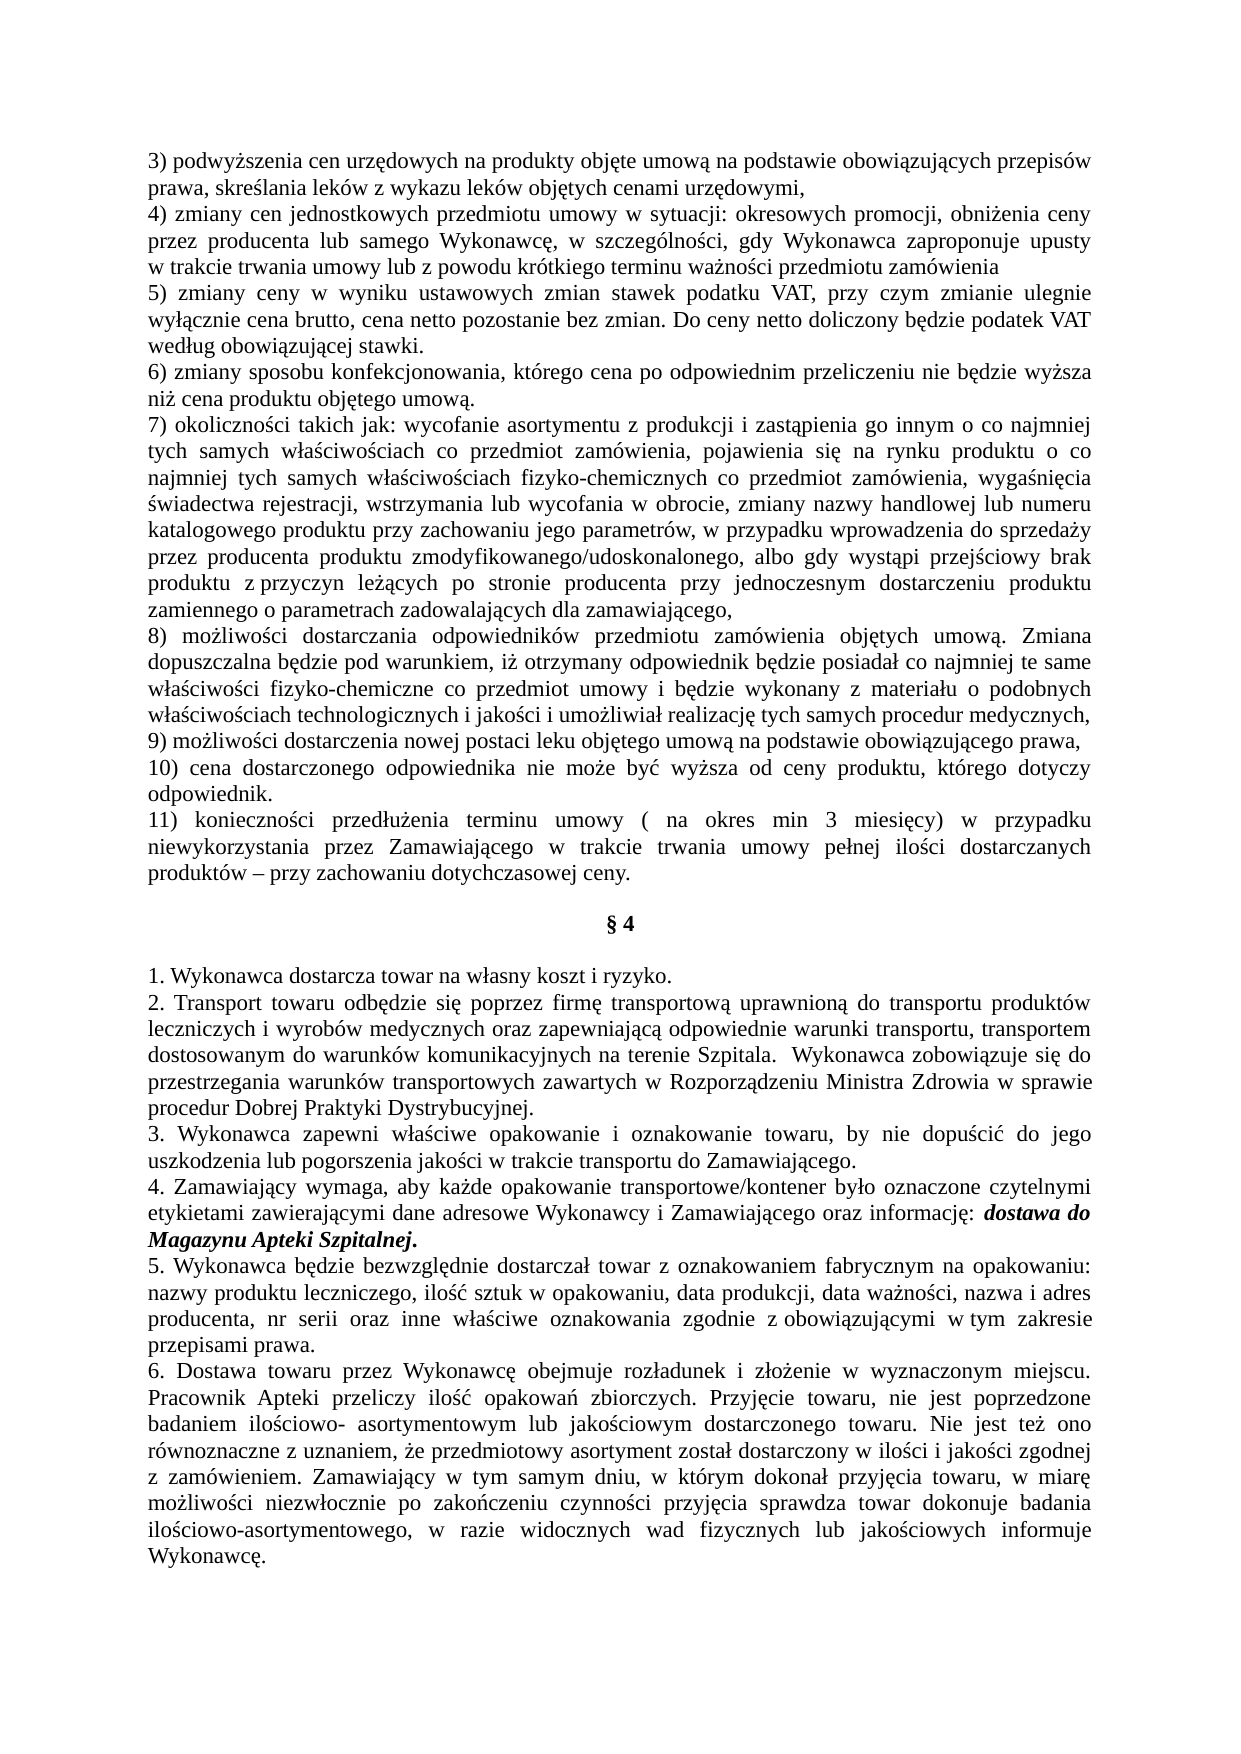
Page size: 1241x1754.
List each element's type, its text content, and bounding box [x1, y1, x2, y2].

text 4. Zamawiający wymaga, aby każde opakowanie transportowe/kontener było oznaczone czytelnymi etykietami zawierającymi dane adresowe Wykonawcy i Zamawiającego oraz informację: dostawa do Magazynu Apteki Szpitalnej. [148, 1173, 1093, 1252]
text 1. Wykonawca dostarcza towar na własny koszt i ryzyko. [148, 962, 1093, 989]
text 6. Dostawa towaru przez Wykonawcę obejmuje rozładunek i złożenie w wyznaczonym miejscu. Pracownik Apteki przeliczy ilość opakowań zbiorczych. Przyjęcie towaru, nie jest poprzedzone badaniem ilościowo- asortymentowym lub jakościowym dostarczonego towaru. Nie jest też ono równoznaczne z uznaniem, że przedmiotowy asortyment został dostarczony w ilości i jakości zgodnej z zamówieniem. Zamawiający w tym samym dniu, w którym dokonał przyjęcia towaru, w miarę możliwości niezwłocznie po zakończeniu czynności przyjęcia sprawdza towar dokonuje badania ilościowo-asortymentowego, w razie widocznych wad fizycznych lub jakościowych informuje Wykonawcę. [148, 1358, 1093, 1568]
text 2. Transport towaru odbędzie się poprzez firmę transportową uprawnioną do transportu produktów leczniczych i wyrobów medycznych oraz zapewniającą odpowiednie warunki transportu, transportem dostosowanym do warunków komunikacyjnych na terenie Szpitala. Wykonawca zobowiązuje się do przestrzegania warunków transportowych zawartych w Rozporządzeniu Ministra Zdrowia w sprawie procedur Dobrej Praktyki Dystrybucyjnej. [148, 989, 1093, 1120]
text § 4 [148, 909, 1093, 936]
text 11) konieczności przedłużenia terminu umowy ( na okres min 3 miesięcy) w przypadku niewykorzystania przez Zamawiającego w trakcie trwania umowy pełnej ilości dostarczanych produktów – przy zachowaniu dotychczasowej ceny. [148, 806, 1093, 886]
text 7) okoliczności takich jak: wycofanie asortymentu z produkcji i zastąpienia go innym o co najmniej tych samych właściwościach co przedmiot zamówienia, pojawienia się na rynku produktu o co najmniej tych samych właściwościach fizyko-chemicznych co przedmiot zamówienia, wygaśnięcia świadectwa rejestracji, wstrzymania lub wycofania w obrocie, zmiany nazwy handlowej lub numeru katalogowego produktu przy zachowaniu jego parametrów, w przypadku wprowadzenia do sprzedaży przez producenta produktu zmodyfikowanego/udoskonalonego, albo gdy wystąpi przejściowy brak produktu z przyczyn leżących po stronie producenta przy jednoczesnym dostarczeniu produktu zamiennego o parametrach zadowalających dla zamawiającego, [148, 411, 1093, 622]
text 3) podwyższenia cen urzędowych na produkty objęte umową na podstawie obowiązujących przepisów prawa, skreślania leków z wykazu leków objętych cenami urzędowymi, [148, 148, 1093, 200]
text 10) cena dostarczonego odpowiednika nie może być wyższa od ceny produktu, którego dotyczy odpowiednik. [148, 754, 1093, 806]
text 4) zmiany cen jednostkowych przedmiotu umowy w sytuacji: okresowych promocji, obniżenia ceny przez producenta lub samego Wykonawcę, w szczególności, gdy Wykonawca zaproponuje upusty w trakcie trwania umowy lub z powodu krótkiego terminu ważności przedmiotu zamówienia [148, 200, 1093, 279]
text 3. Wykonawca zapewni właściwe opakowanie i oznakowanie towaru, by nie dopuścić do jego uszkodzenia lub pogorszenia jakości w trakcie transportu do Zamawiającego. [148, 1120, 1093, 1173]
text 6) zmiany sposobu konfekcjonowania, którego cena po odpowiednim przeliczeniu nie będzie wyższa niż cena produktu objętego umową. [148, 358, 1093, 411]
text 5) zmiany ceny w wyniku ustawowych zmian stawek podatku VAT, przy czym zmianie ulegnie wyłącznie cena brutto, cena netto pozostanie bez zmian. Do ceny netto doliczony będzie podatek VAT według obowiązującej stawki. [148, 279, 1093, 358]
text 8) możliwości dostarczania odpowiedników przedmiotu zamówienia objętych umową. Zmiana dopuszczalna będzie pod warunkiem, iż otrzymany odpowiednik będzie posiadał co najmniej te same właściwości fizyko-chemiczne co przedmiot umowy i będzie wykonany z materiału o podobnych właściwościach technologicznych i jakości i umożliwiał realizację tych samych procedur medycznych, [148, 622, 1093, 727]
text 5. Wykonawca będzie bezwzględnie dostarczał towar z oznakowaniem fabrycznym na opakowaniu: nazwy produktu leczniczego, ilość sztuk w opakowaniu, data produkcji, data ważności, nazwa i adres producenta, nr serii oraz inne właściwe oznakowania zgodnie z obowiązującymi w tym zakresie przepisami prawa. [148, 1252, 1093, 1358]
text 9) możliwości dostarczenia nowej postaci leku objętego umową na podstawie obowiązującego prawa, [148, 727, 1093, 754]
